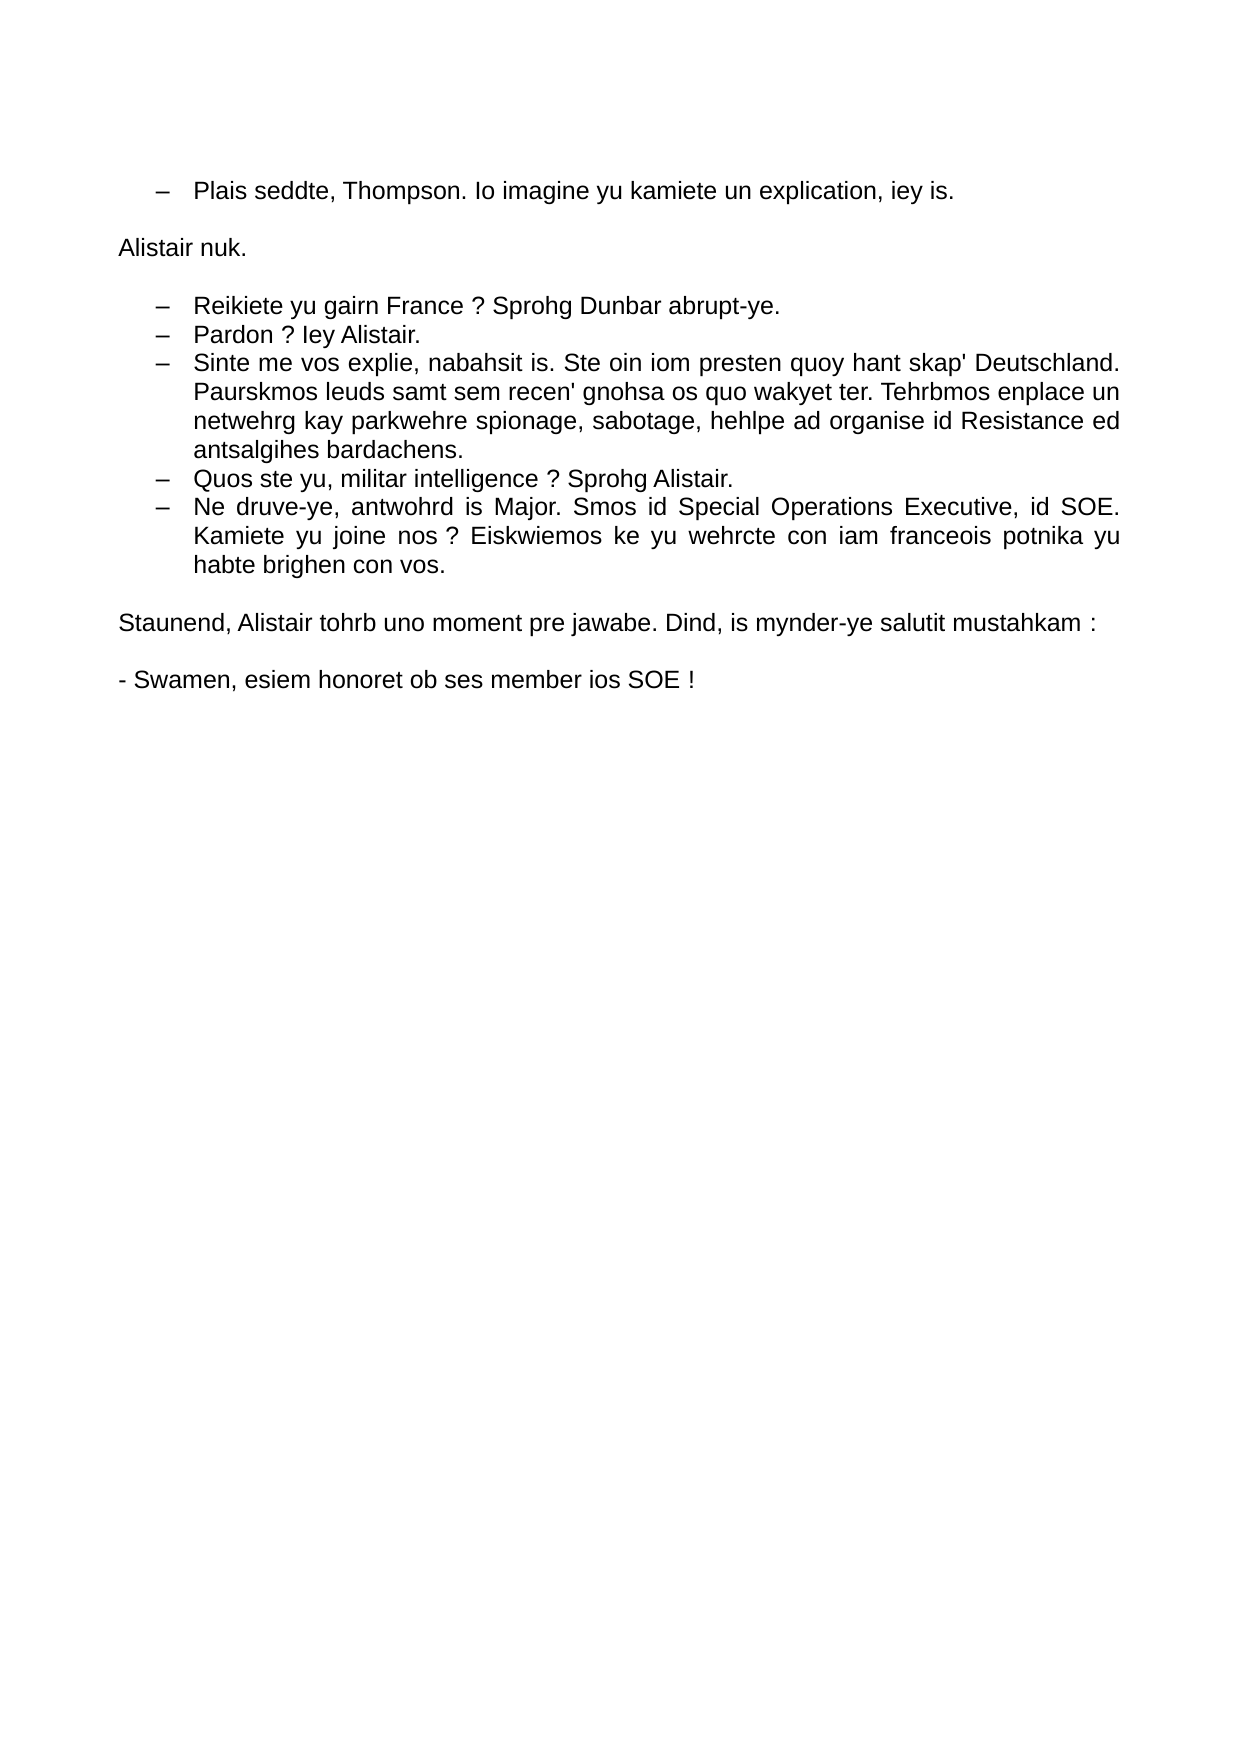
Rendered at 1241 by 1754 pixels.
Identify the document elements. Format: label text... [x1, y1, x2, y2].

list Pardon ? Iey Alistair. [156, 319, 1122, 348]
list Reikiete yu gairn France ? Sprohg Dunbar abrupt-ye. [156, 291, 1122, 319]
list Plais seddte, Thompson. Io imagine yu kamiete un explication, iey is. [156, 176, 1122, 204]
list Ne druve-ye, antwohrd is Major. Smos id Special Operations Executive, id SOE. Kamiete yu joine nos ? Eiskwiemos ke yu wehrcte con iam franceois potnika yu habte brighen con vos. [156, 492, 1122, 579]
list Quos ste yu, militar intelligence ? Sprohg Alistair. [156, 463, 1122, 492]
text Alistair nuk. [118, 233, 1122, 262]
text Staunend, Alistair tohrb uno moment pre jawabe. Dind, is mynder-ye salutit mustahkam : [118, 607, 1122, 636]
list Sinte me vos explie, nabahsit is. Ste oin iom presten quoy hant skap' Deutschland. Paurskmos leuds samt sem recen' gnohsa os quo wakyet ter. Tehrbmos enplace un netwehrg kay parkwehre spionage, sabotage, hehlpe ad organise id Resistance ed antsalgihes bardachens. [156, 348, 1122, 463]
text - Swamen, esiem honoret ob ses member ios SOE ! [118, 665, 1122, 694]
